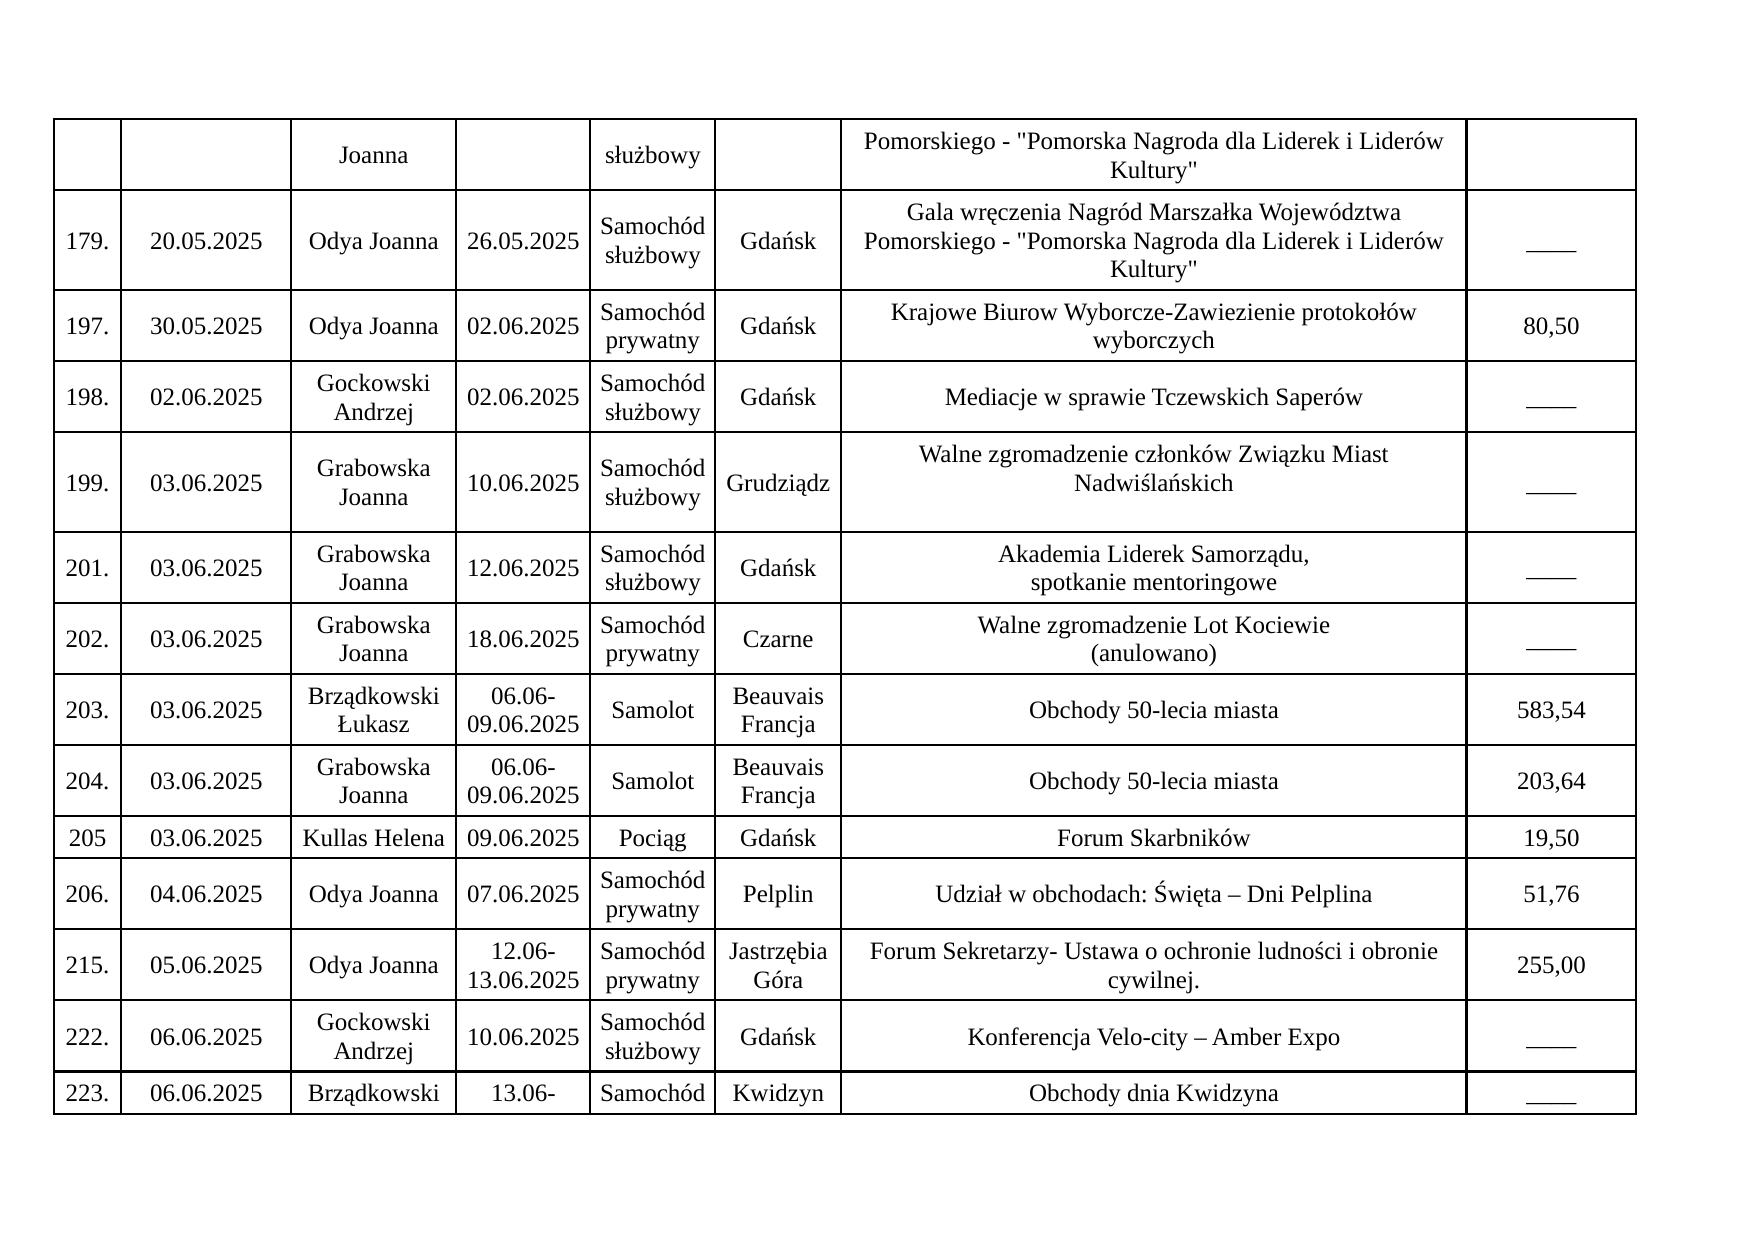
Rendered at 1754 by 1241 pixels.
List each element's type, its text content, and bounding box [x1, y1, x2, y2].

table_cell Grabowska Joanna [292, 533, 455, 602]
table_cell 12.06-13.06.2025 [457, 930, 589, 999]
table_cell Akademia Liderek Samorządu, spotkanie mentoringowe [842, 533, 1465, 602]
table_cell 30.05.2025 [122, 291, 290, 360]
table_cell Samochód prywatny [591, 604, 714, 673]
table_cell 51,76 [1468, 859, 1635, 928]
table_cell [55, 120, 120, 189]
table_cell 06.06.2025 [122, 1073, 290, 1113]
table_cell Grabowska Joanna [292, 604, 455, 673]
table_cell Samolot [591, 746, 714, 815]
table_cell ____ [1468, 533, 1635, 602]
table_cell 03.06.2025 [122, 433, 290, 531]
table_cell ____ [1468, 433, 1635, 531]
table_cell Odya Joanna [292, 191, 455, 289]
table_cell 206. [55, 859, 120, 928]
table_cell Gdańsk [716, 291, 840, 360]
table_cell Forum Sekretarzy- Ustawa o ochronie ludności i obronie cywilnej. [842, 930, 1465, 999]
table_cell Gdańsk [716, 191, 840, 289]
table_cell ____ [1468, 191, 1635, 289]
table_cell Krajowe Biurow Wyborcze-Zawiezienie protokołów wyborczych [842, 291, 1465, 360]
table_cell Samochód prywatny [591, 859, 714, 928]
table_cell 215. [55, 930, 120, 999]
table_cell 255,00 [1468, 930, 1635, 999]
table_cell 02.06.2025 [457, 291, 589, 360]
table_cell Samochód służbowy [591, 191, 714, 289]
table_cell Samochód służbowy [591, 362, 714, 431]
table_cell 179. [55, 191, 120, 289]
table_cell 204. [55, 746, 120, 815]
table_cell Gdańsk [716, 362, 840, 431]
table_cell Pociąg [591, 817, 714, 857]
table_cell 06.06-09.06.2025 [457, 746, 589, 815]
table_cell [716, 120, 840, 189]
table_cell 80,50 [1468, 291, 1635, 360]
table_cell 203,64 [1468, 746, 1635, 815]
table_cell 06.06-09.06.2025 [457, 675, 589, 744]
table_cell Udział w obchodach: Święta – Dni Pelplina [842, 859, 1465, 928]
table_cell Gockowski Andrzej [292, 1001, 455, 1070]
table_cell 09.06.2025 [457, 817, 589, 857]
table_cell 05.06.2025 [122, 930, 290, 999]
table_cell [1468, 120, 1635, 189]
table_cell Samochód [591, 1073, 714, 1113]
table_cell Gdańsk [716, 533, 840, 602]
table_cell Grabowska Joanna [292, 433, 455, 531]
table_cell 10.06.2025 [457, 1001, 589, 1070]
table_cell 201. [55, 533, 120, 602]
table_cell Odya Joanna [292, 291, 455, 360]
table_cell Odya Joanna [292, 930, 455, 999]
table_cell Joanna [292, 120, 455, 189]
table_cell [457, 120, 589, 189]
table_cell służbowy [591, 120, 714, 189]
table_cell 03.06.2025 [122, 746, 290, 815]
table_cell Pomorskiego - "Pomorska Nagroda dla Liderek i Liderów Kultury" [842, 120, 1465, 189]
table_cell Kullas Helena [292, 817, 455, 857]
table_cell 202. [55, 604, 120, 673]
table_cell Grabowska Joanna [292, 746, 455, 815]
table_cell Grudziądz [716, 433, 840, 531]
table_cell Gdańsk [716, 817, 840, 857]
table_cell Samolot [591, 675, 714, 744]
table_cell 02.06.2025 [122, 362, 290, 431]
table_cell Gdańsk [716, 1001, 840, 1070]
table_cell Odya Joanna [292, 859, 455, 928]
table_cell 04.06.2025 [122, 859, 290, 928]
table_cell 197. [55, 291, 120, 360]
table_cell ____ [1468, 362, 1635, 431]
table_cell Beauvais Francja [716, 746, 840, 815]
table_cell 203. [55, 675, 120, 744]
table_cell Gockowski Andrzej [292, 362, 455, 431]
table_cell ____ [1468, 1001, 1635, 1070]
table_cell 583,54 [1468, 675, 1635, 744]
table_cell 10.06.2025 [457, 433, 589, 531]
table_cell Brządkowski [292, 1073, 455, 1113]
table_cell 06.06.2025 [122, 1001, 290, 1070]
table_cell 205 [55, 817, 120, 857]
table_cell 03.06.2025 [122, 817, 290, 857]
table_cell Jastrzębia Góra [716, 930, 840, 999]
table_cell Obchody 50-lecia miasta [842, 746, 1465, 815]
table_cell 18.06.2025 [457, 604, 589, 673]
table_cell Konferencja Velo-city – Amber Expo [842, 1001, 1465, 1070]
table_cell Gala wręczenia Nagród Marszałka Województwa Pomorskiego - "Pomorska Nagroda dla Liderek i Liderów Kultury" [842, 191, 1465, 289]
table_cell Samochód prywatny [591, 291, 714, 360]
table_cell Samochód służbowy [591, 533, 714, 602]
table_cell Pelplin [716, 859, 840, 928]
table_cell ____ [1468, 604, 1635, 673]
table_cell 26.05.2025 [457, 191, 589, 289]
table_cell Samochód służbowy [591, 433, 714, 531]
table_cell 222. [55, 1001, 120, 1070]
table_cell 12.06.2025 [457, 533, 589, 602]
table_cell 199. [55, 433, 120, 531]
table_cell Samochód służbowy [591, 1001, 714, 1070]
table_cell Walne zgromadzenie Lot Kociewie (anulowano) [842, 604, 1465, 673]
table_cell Samochód prywatny [591, 930, 714, 999]
table_cell 03.06.2025 [122, 604, 290, 673]
table_cell 03.06.2025 [122, 533, 290, 602]
table_cell 198. [55, 362, 120, 431]
table_cell Brządkowski Łukasz [292, 675, 455, 744]
table_cell 02.06.2025 [457, 362, 589, 431]
table_cell Czarne [716, 604, 840, 673]
table_cell 03.06.2025 [122, 675, 290, 744]
table_cell 20.05.2025 [122, 191, 290, 289]
table_cell 13.06- [457, 1073, 589, 1113]
table_cell 19,50 [1468, 817, 1635, 857]
table_cell Obchody dnia Kwidzyna [842, 1073, 1465, 1113]
table_cell 07.06.2025 [457, 859, 589, 928]
table_cell Mediacje w sprawie Tczewskich Saperów [842, 362, 1465, 431]
table_cell ____ [1468, 1073, 1635, 1113]
table_cell Kwidzyn [716, 1073, 840, 1113]
table_cell Forum Skarbników [842, 817, 1465, 857]
table_cell Obchody 50-lecia miasta [842, 675, 1465, 744]
table_cell [122, 120, 290, 189]
table_cell Walne zgromadzenie członków Związku Miast Nadwiślańskich [842, 433, 1465, 531]
table_cell Beauvais Francja [716, 675, 840, 744]
table_cell 223. [55, 1073, 120, 1113]
